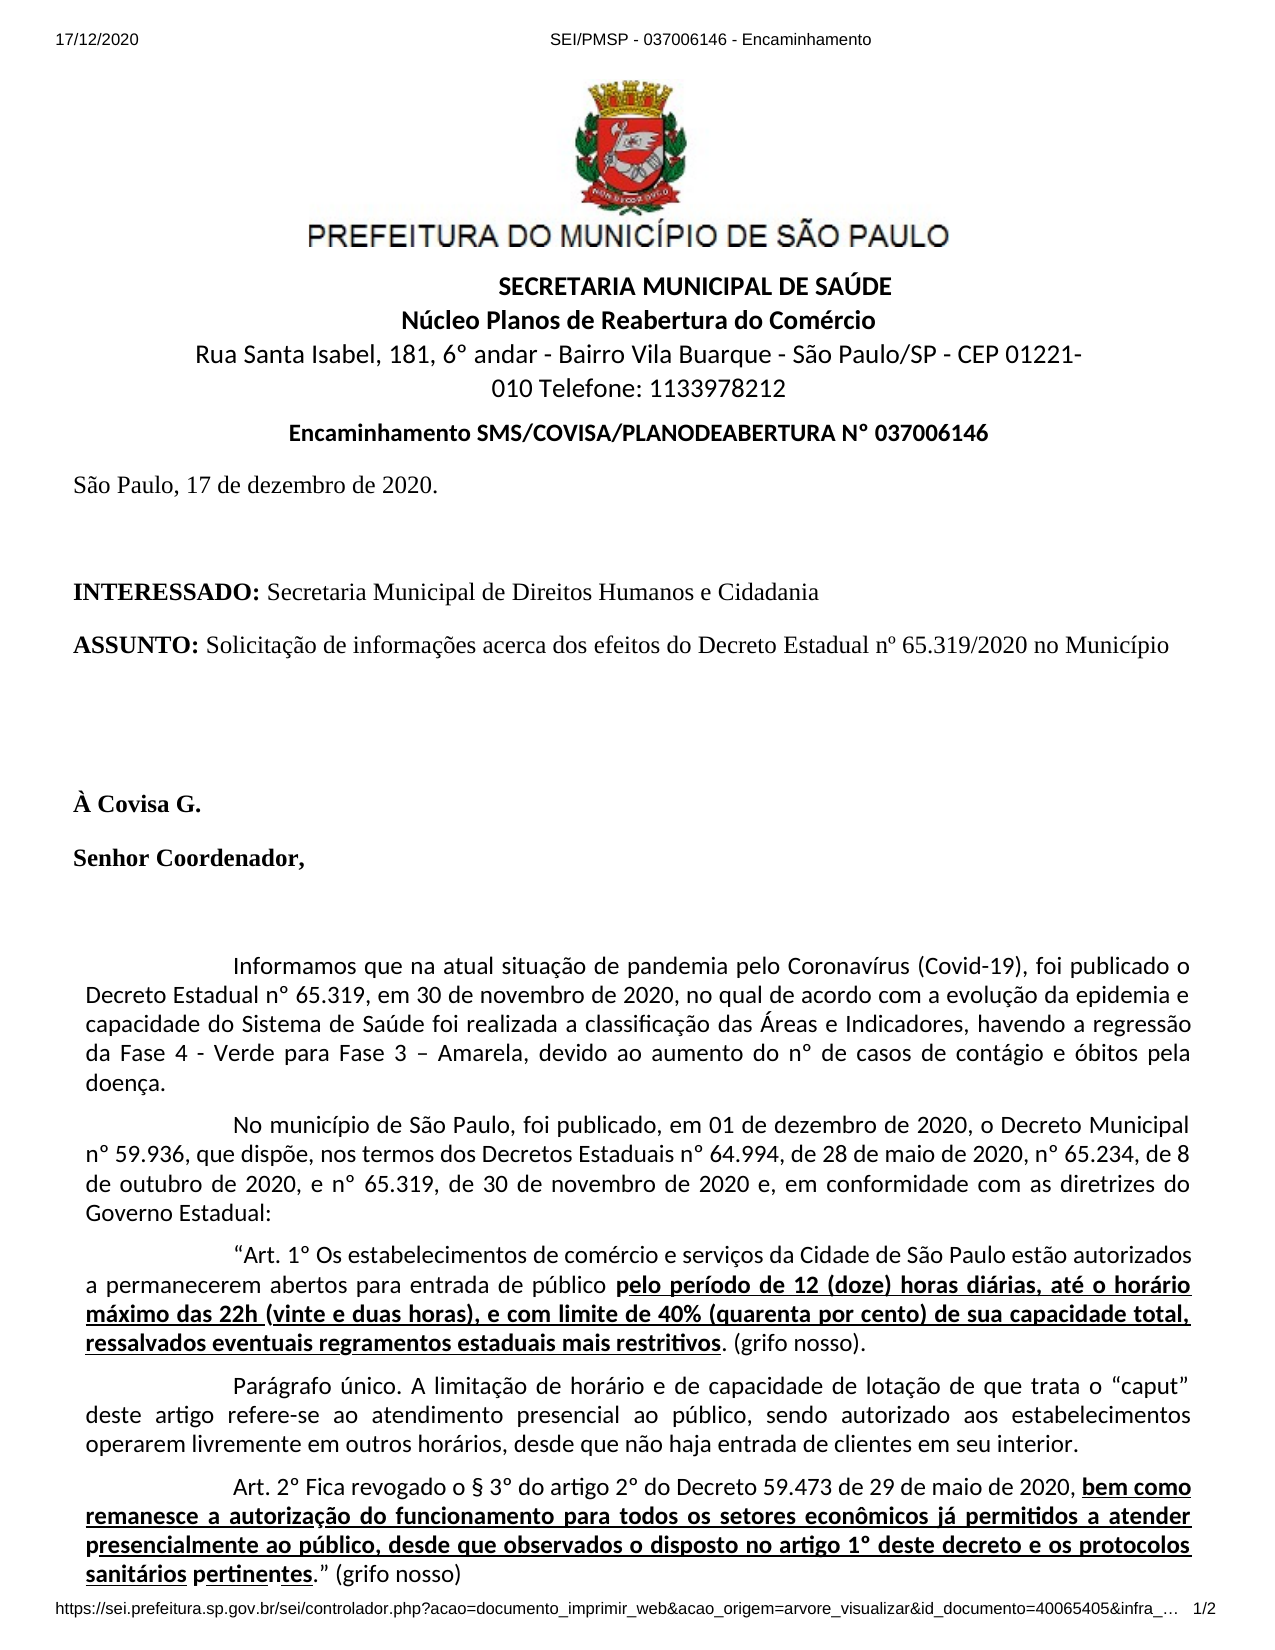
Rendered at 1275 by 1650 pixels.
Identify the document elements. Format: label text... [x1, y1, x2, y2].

text INTERESSADO: Secretaria Municipal de Direitos Humanos e Cidadania [73, 577, 1214, 606]
subtitle Encaminhamento SMS/COVISA/PLANODEABERTURA Nº 037006146 [176, 417, 1101, 447]
text Informamos que na atual situação de pandemia pelo Coronavírus (Covid-19), foi publicado o Decreto Estadual nº 65.319, em 30 de novembro de 2020, no qual de acordo com a evolução da epidemia e capacidade do Sistema de Saúde foi realizada a classificação das Áreas e Indicadores, havendo a regressão da Fase 4 - Verde para Fase 3 – Amarela, devido ao aumento do nº de casos de contágio e óbitos pela doença. [85, 951, 1191, 1097]
text ASSUNTO: Solicitação de informações acerca dos efeitos do Decreto Estadual nº 65.319/2020 no Município [73, 630, 1214, 659]
text Senhor Coordenador, [73, 843, 1214, 871]
subtitle À Covisa G. [73, 789, 1214, 818]
text São Paulo, 17 de dezembro de 2020. [73, 471, 1214, 499]
text “Art. 1º Os estabelecimentos de comércio e serviços da Cidade de São Paulo estão autorizados a permanecerem abertos para entrada de público pelo período de 12 (doze) horas diárias, até o horário máximo das 22h (vinte e duas horas), e com limite de 40% (quarenta por cento) de sua capacidade total, ressalvados eventuais regramentos estaduais mais restritivos. (grifo nosso). [85, 1241, 1192, 1358]
text Art. 2º Fica revogado o § 3º do artigo 2º do Decreto 59.473 de 29 de maio de 2020, bem como remanesce a autorização do funcionamento para todos os setores econômicos já permitidos a atender presencialmente ao público, desde que observados o disposto no artigo 1º deste decreto e os protocolos sanitários pertinentes.” (grifo nosso) [85, 1472, 1192, 1589]
title SECRETARIA MUNICIPAL DE SAÚDE [176, 269, 1214, 302]
text No município de São Paulo, foi publicado, em 01 de dezembro de 2020, o Decreto Municipal nº 59.936, que dispõe, nos termos dos Decretos Estaduais nº 64.994, de 28 de maio de 2020, nº 65.234, de 8 de outubro de 2020, e nº 65.319, de 30 de novembro de 2020 e, em conformidade com as diretrizes do Governo Estadual: [85, 1110, 1192, 1228]
text Parágrafo único. A limitação de horário e de capacidade de lotação de que trata o “caput” deste artigo refere-se ao atendimento presencial ao público, sendo autorizado aos estabelecimentos operarem livremente em outros horários, desde que não haja entrada de clientes em seu interior. [85, 1371, 1191, 1459]
title Núcleo Planos de Reabertura do Comércio [176, 303, 1101, 336]
text Rua Santa Isabel, 181, 6º andar - Bairro Vila Buarque - São Paulo/SP - CEP 01221-010 Telefone: 1133978212 [176, 338, 1101, 405]
